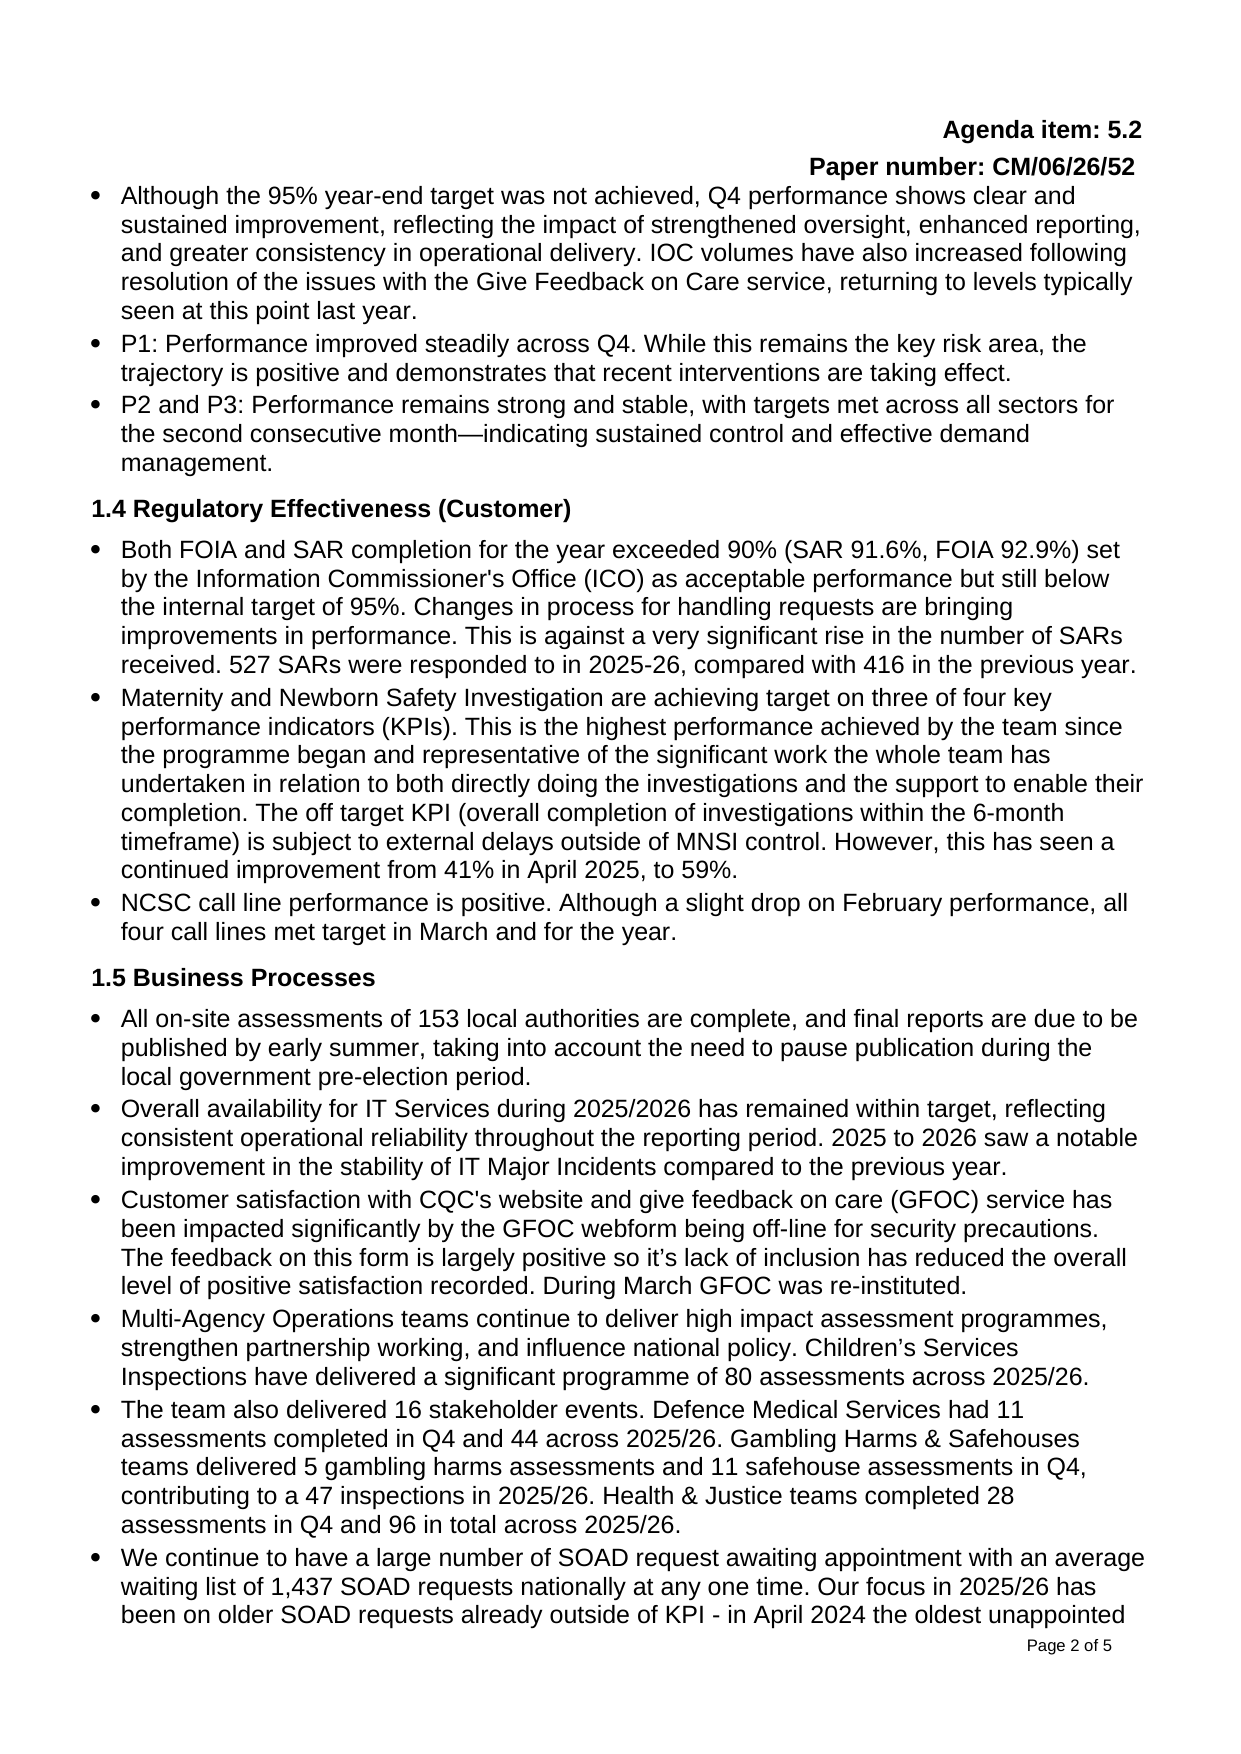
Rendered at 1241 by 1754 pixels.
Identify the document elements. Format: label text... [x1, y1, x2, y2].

list We continue to have a large number of SOAD request awaiting appointment with an average waiting list of 1,437 SOAD requests nationally at any one time. Our focus in 2025/26 has been on older SOAD requests already outside of KPI - in April 2024 the oldest unappointed [91, 1543, 1149, 1629]
list Customer satisfaction with CQC's website and give feedback on care (GFOC) service has been impacted significantly by the GFOC webform being off-line for security precautions. The feedback on this form is largely positive so it’s lack of inclusion has reduced the overall level of positive satisfaction recorded. During March GFOC was re-instituted. [91, 1185, 1149, 1300]
list P2 and P3: Performance remains strong and stable, with targets met across all sectors for the second consecutive month—indicating sustained control and effective demand management. [91, 391, 1149, 477]
list Overall availability for IT Services during 2025/2026 has remained within target, reflecting consistent operational reliability throughout the reporting period. 2025 to 2026 saw a notable improvement in the stability of IT Major Incidents compared to the previous year. [91, 1094, 1149, 1181]
list Maternity and Newborn Safety Investigation are achieving target on three of four key performance indicators (KPIs). This is the highest performance achieved by the team since the programme began and representative of the significant work the whole team has undertaken in relation to both directly doing the investigations and the support to enable their completion. The off target KPI (overall completion of investigations within the 6-month timeframe) is subject to external delays outside of MNSI control. However, this has seen a continued improvement from 41% in April 2025, to 59%. [91, 683, 1149, 884]
text 1.5 Business Processes [91, 963, 1149, 991]
list P1: Performance improved steadily across Q4. While this remains the key risk area, the trajectory is positive and demonstrates that recent interventions are taking effect. [91, 329, 1149, 386]
list Although the 95% year-end target was not achieved, Q4 performance shows clear and sustained improvement, reflecting the impact of strengthened oversight, enhanced reporting, and greater consistency in operational delivery. IOC volumes have also increased following resolution of the issues with the Give Feedback on Care service, returning to levels typically seen at this point last year. [91, 181, 1149, 324]
list Multi-Agency Operations teams continue to deliver high impact assessment programmes, strengthen partnership working, and influence national policy. Children’s Services Inspections have delivered a significant programme of 80 assessments across 2025/26. [91, 1304, 1149, 1391]
list NCSC call line performance is positive. Although a slight drop on February performance, all four call lines met target in March and for the year. [91, 888, 1149, 946]
list The team also delivered 16 stakeholder events. Defence Medical Services had 11 assessments completed in Q4 and 44 across 2025/26. Gambling Harms & Safehouses teams delivered 5 gambling harms assessments and 11 safehouse assessments in Q4, contributing to a 47 inspections in 2025/26. Health & Justice teams completed 28 assessments in Q4 and 96 in total across 2025/26. [91, 1395, 1149, 1538]
text 1.4 Regulatory Effectiveness (Customer) [91, 493, 1149, 522]
list Both FOIA and SAR completion for the year exceeded 90% (SAR 91.6%, FOIA 92.9%) set by the Information Commissioner's Office (ICO) as acceptable performance but still below the internal target of 95%. Changes in process for handling requests are bringing improvements in performance. This is against a very significant rise in the number of SARs received. 527 SARs were responded to in 2025-26, compared with 416 in the previous year. [91, 535, 1149, 679]
list All on-site assessments of 153 local authorities are complete, and final reports are due to be published by early summer, taking into account the need to pause publication during the local government pre-election period. [91, 1004, 1149, 1090]
